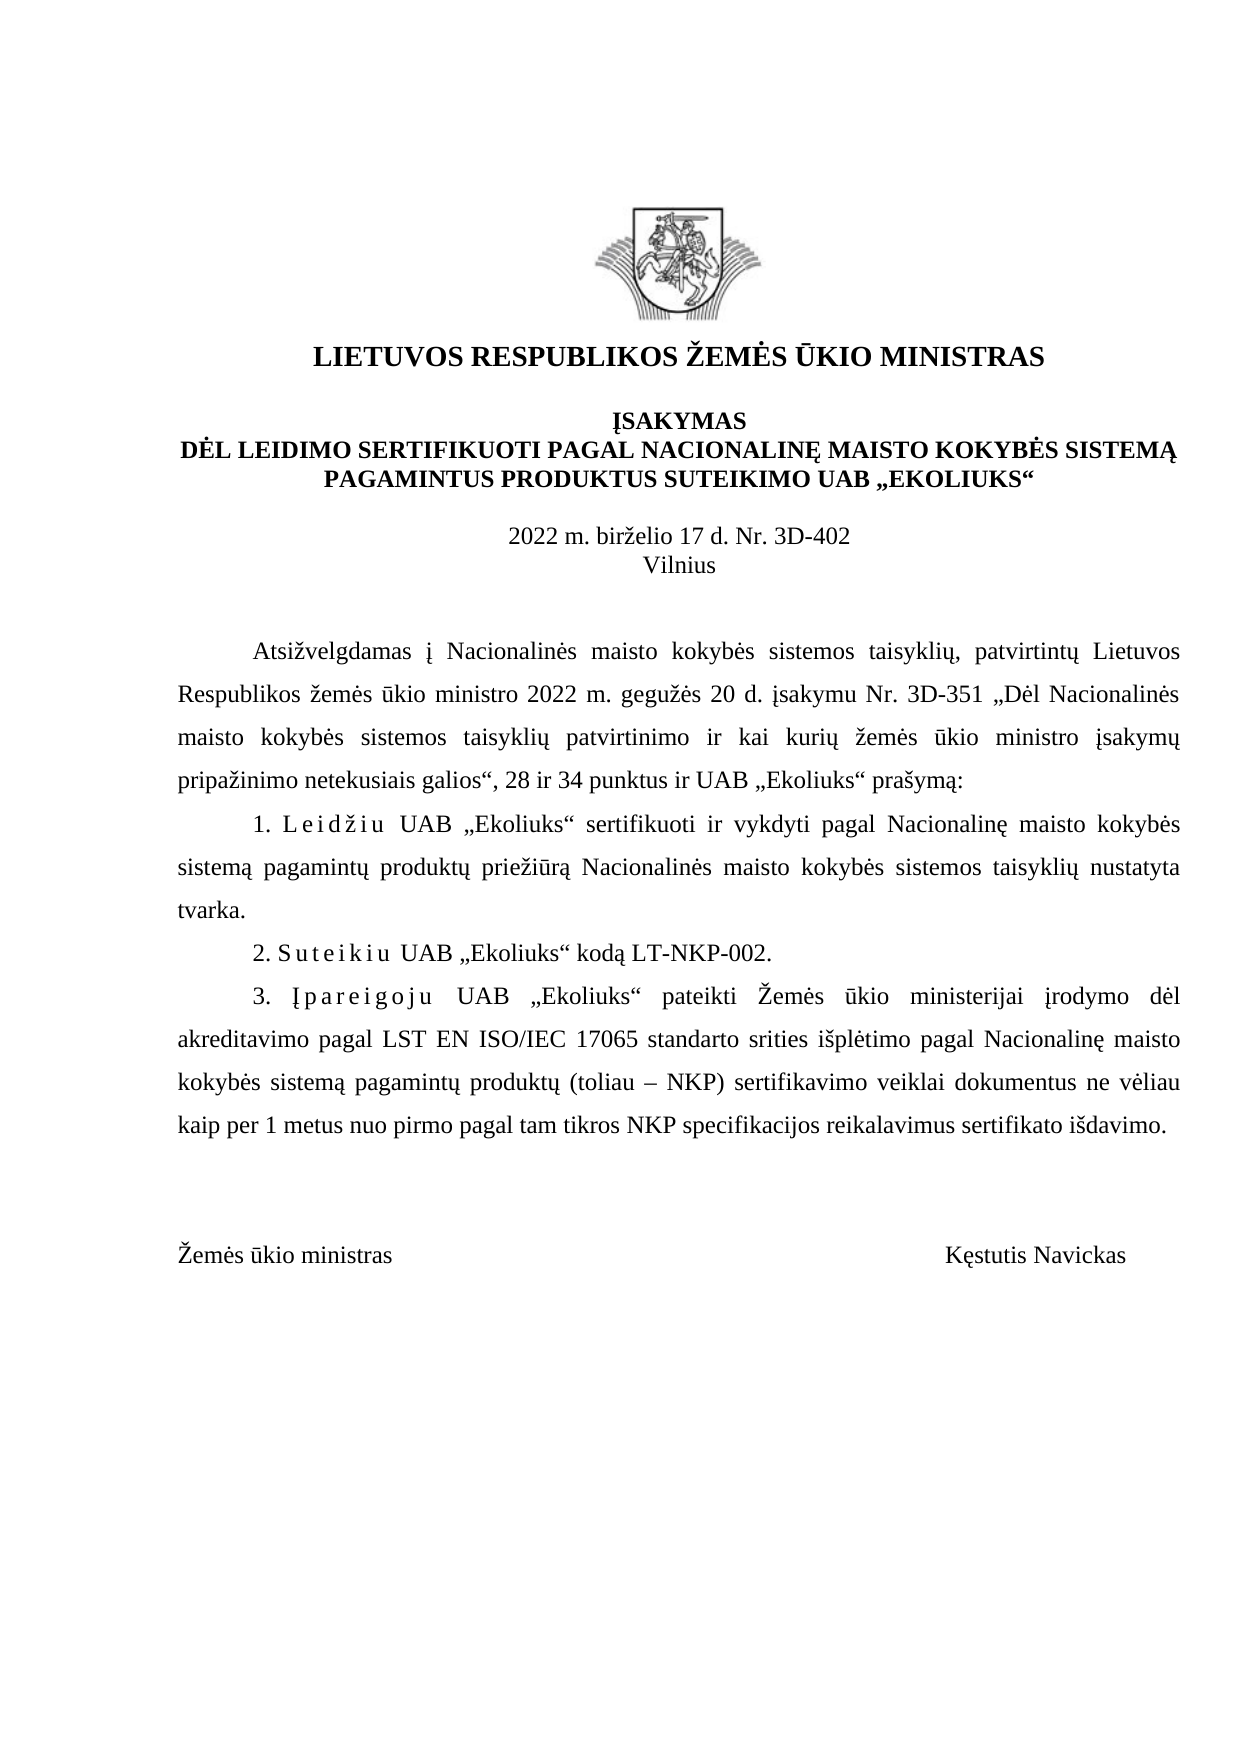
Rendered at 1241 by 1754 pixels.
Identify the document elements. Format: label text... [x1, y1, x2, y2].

text Atsižvelgdamas į Nacionalinės maisto kokybės sistemos taisyklių, patvirtintų Lietuvos Respublikos žemės ūkio ministro 2022 m. gegužės 20 d. įsakymu Nr. 3D-351 „Dėl Nacionalinės maisto kokybės sistemos taisyklių patvirtinimo ir kai kurių žemės ūkio ministro įsakymų pripažinimo netekusiais galios“, 28 ir 34 punktus ir UAB „Ekoliuks“ prašymą: [177, 636, 1181, 794]
text 1. Leidžiu UAB „Ekoliuks“ sertifikuoti ir vykdyti pagal Nacionalinę maisto kokybės sistemą pagamintų produktų priežiūrą Nacionalinės maisto kokybės sistemos taisyklių nustatyta tvarka. [177, 809, 1181, 924]
text DĖL LEIDIMO SERTIFIKUOTI PAGAL NACIONALINĘ MAISTO KOKYBĖS SISTEMĄ PAGAMINTUS PRODUKTUS SUTEIKIMO UAB „Ekoliuks“ [177, 435, 1181, 492]
text Vilnius [177, 550, 1181, 579]
text Žemės ūkio ministras Kęstutis Navickas [177, 1240, 1181, 1269]
text 3. Įpareigoju UAB „Ekoliuks“ pateikti Žemės ūkio ministerijai įrodymo dėl akreditavimo pagal LST EN ISO/IEC 17065 standarto srities išplėtimo pagal Nacionalinę maisto kokybės sistemą pagamintų produktų (toliau – NKP) sertifikavimo veiklai dokumentus ne vėliau kaip per 1 metus nuo pirmo pagal tam tikros NKP specifikacijos reikalavimus sertifikato išdavimo. [177, 981, 1181, 1139]
text ĮSAKYMAS [177, 406, 1181, 435]
text LIETUVOS RESPUBLIKOS ŽEMĖS ŪKIO MINISTRAS [177, 339, 1181, 373]
text 2. Suteikiu UAB „Ekoliuks“ kodą LT-NKP-002. [177, 938, 1181, 967]
text 2022 m. birželio 17 d. Nr. 3D-402 [177, 521, 1181, 550]
